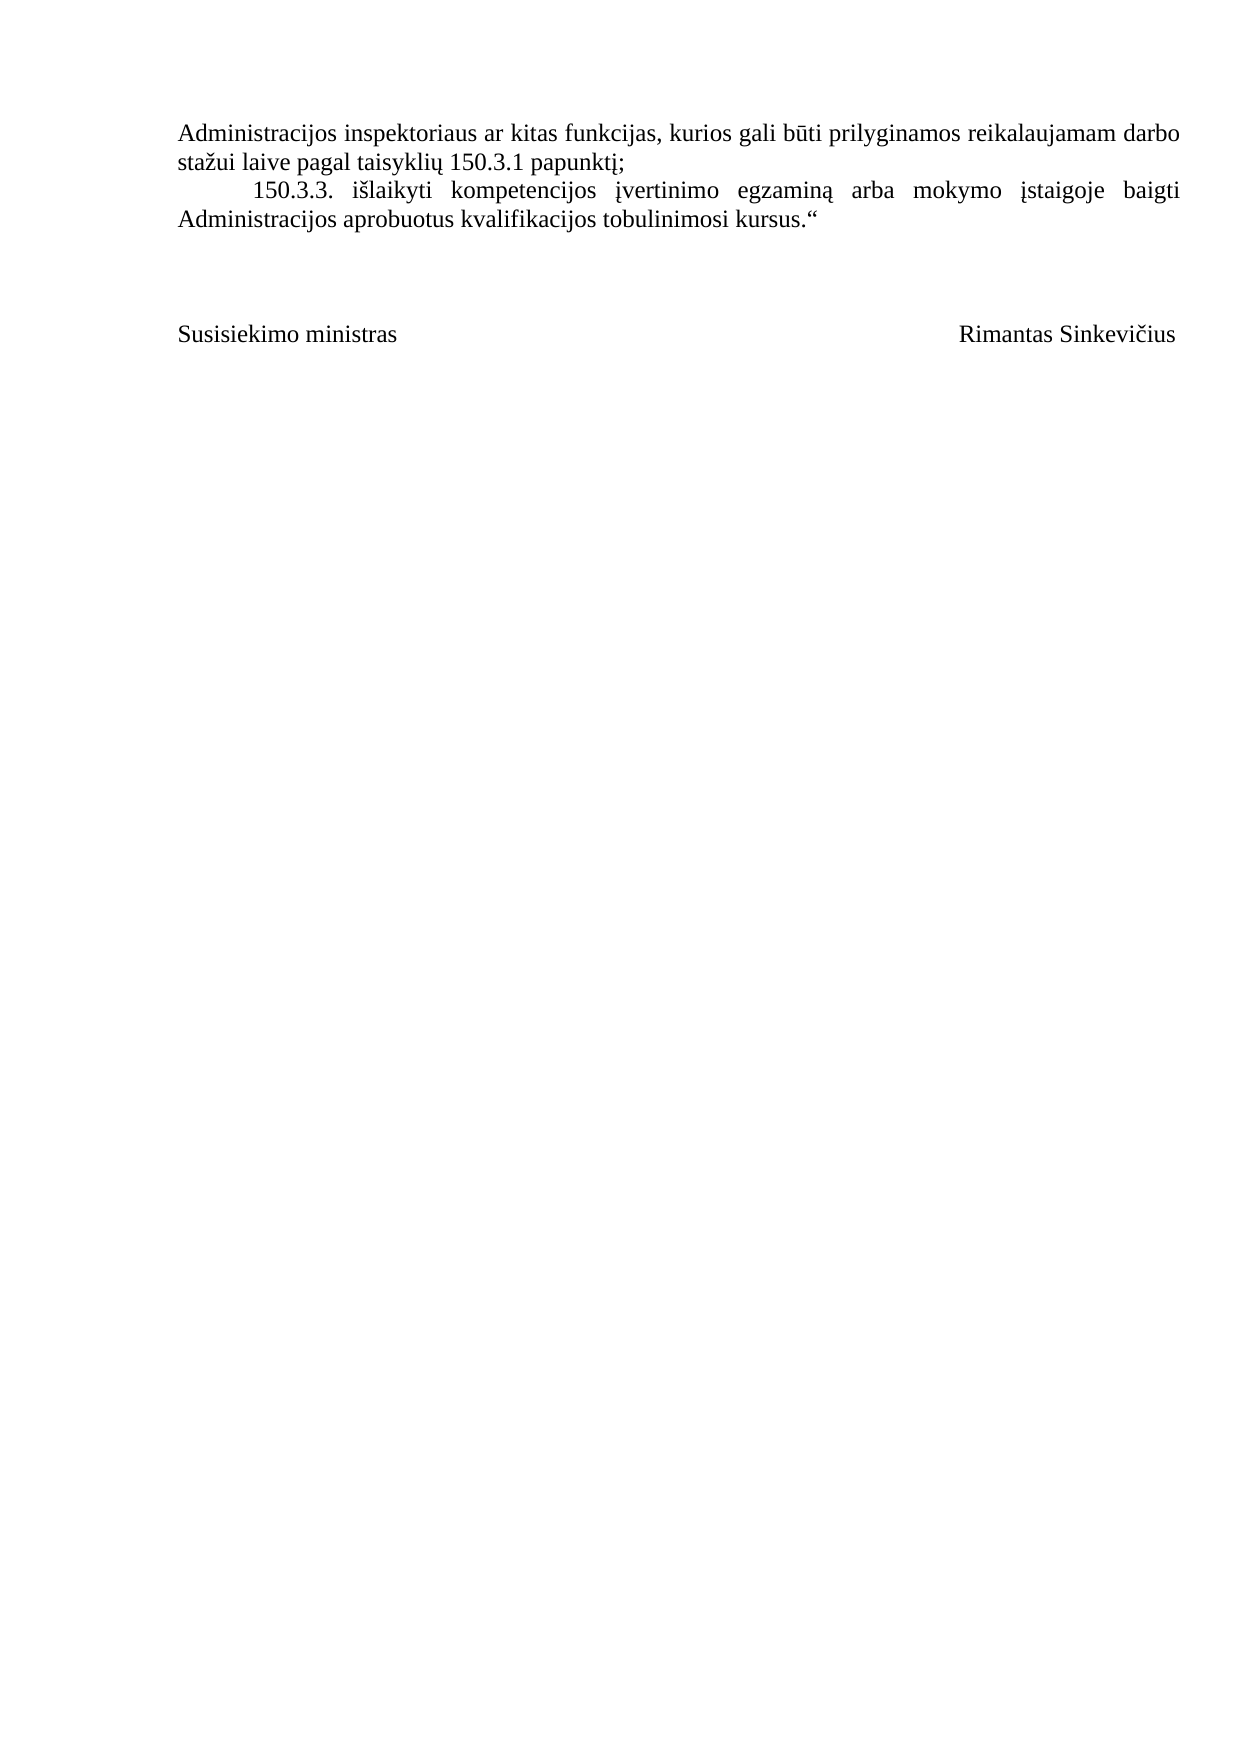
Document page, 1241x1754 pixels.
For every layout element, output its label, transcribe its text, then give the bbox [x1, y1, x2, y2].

text Administracijos inspektoriaus ar kitas funkcijas, kurios gali būti prilyginamos reikalaujamam darbo stažui laive pagal taisyklių 150.3.1 papunktį; [177, 118, 1181, 176]
text 150.3.3. išlaikyti kompetencijos įvertinimo egzaminą arba mokymo įstaigoje baigti Administracijos aprobuotus kvalifikacijos tobulinimosi kursus.“ [177, 176, 1181, 233]
text Susisiekimo ministras Rimantas Sinkevičius [177, 319, 1181, 348]
